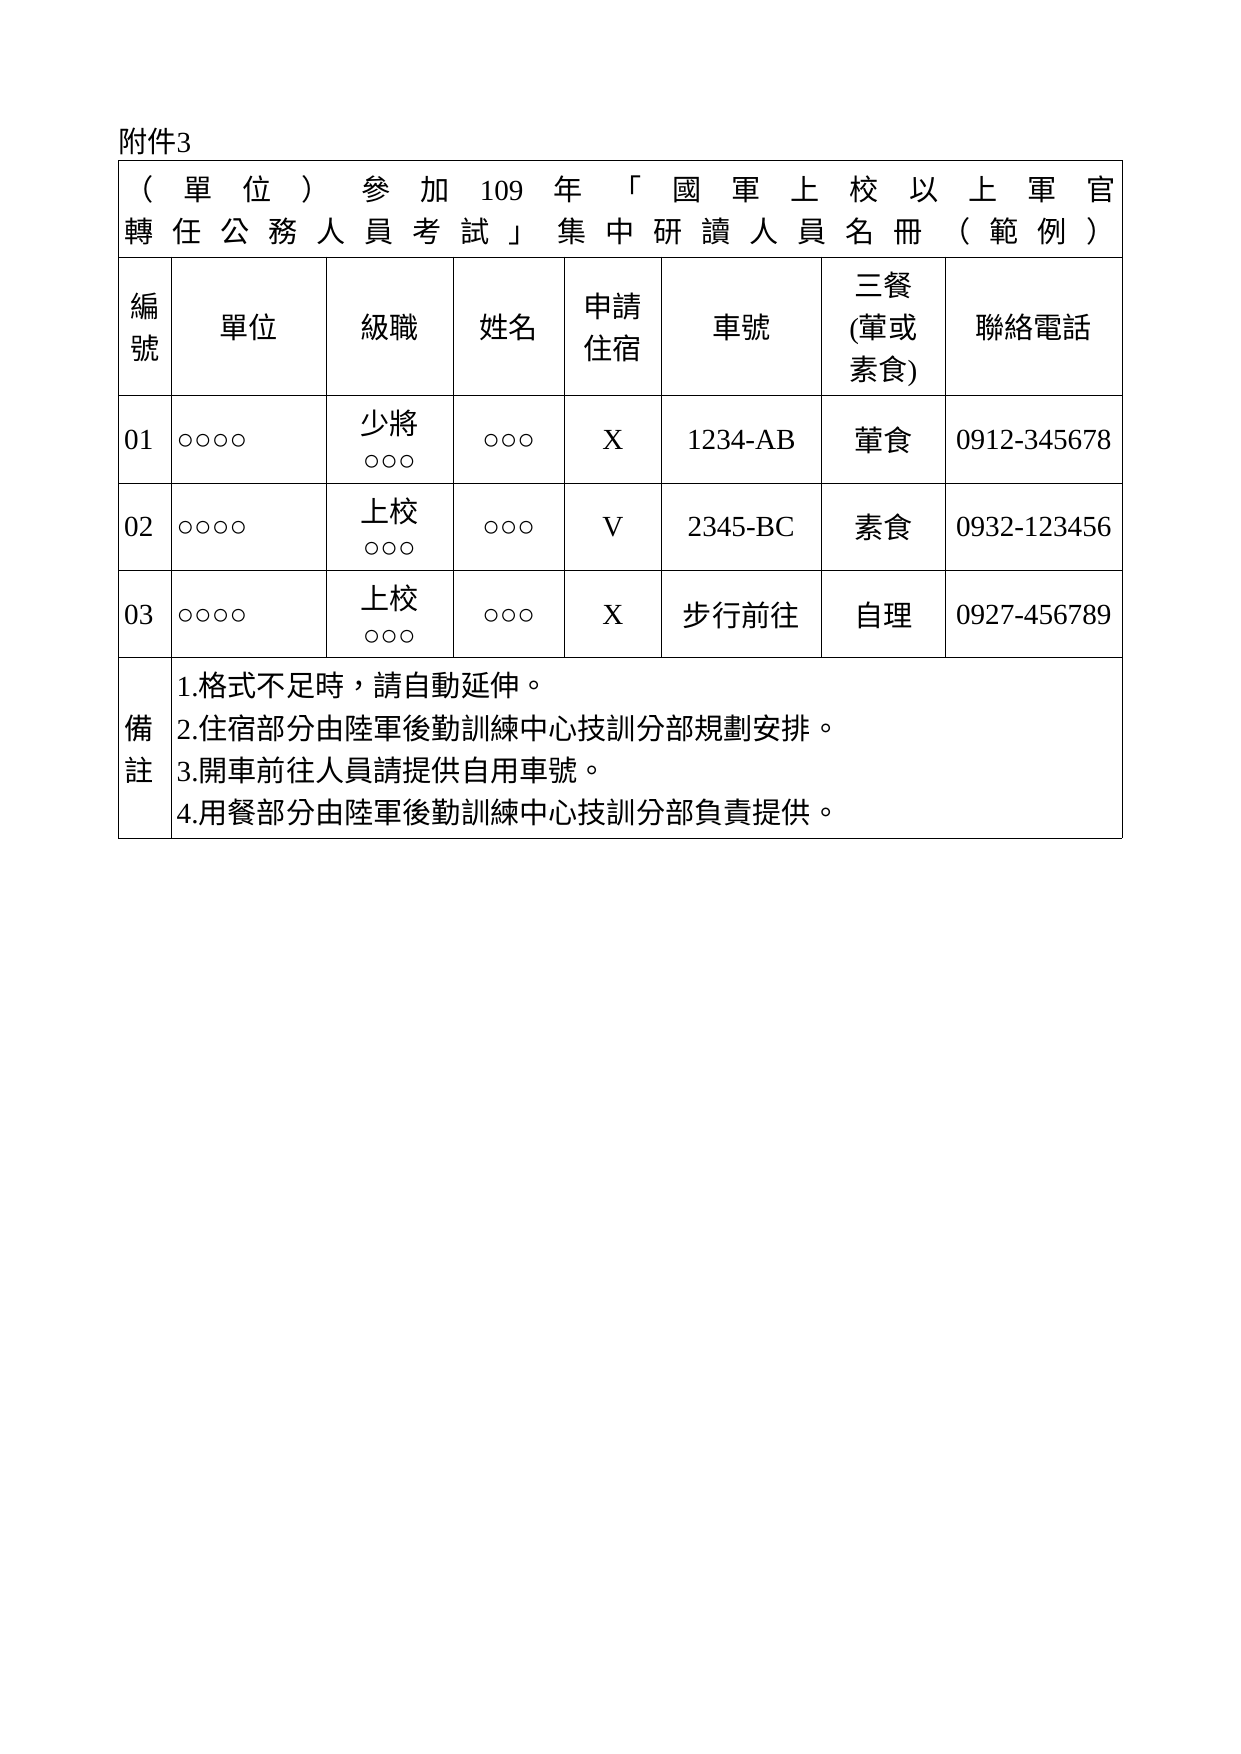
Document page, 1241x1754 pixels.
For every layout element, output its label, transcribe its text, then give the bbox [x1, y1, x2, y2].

table_cell 級職 [327, 258, 453, 395]
table_cell 申請 住宿 [565, 258, 661, 395]
table_cell 上校 ○○○ [327, 571, 453, 657]
table_cell ○○○○ [172, 396, 326, 482]
table_cell 單位 [172, 258, 326, 395]
table_cell 2345-BC [662, 484, 821, 570]
table_cell 01 [119, 396, 171, 482]
table_cell 1.格式不足時，請自動延伸。 2.住宿部分由陸軍後勤訓練中心技訓分部規劃安排。 3.開車前往人員請提供自用車號。 4.用餐部分由陸軍後勤訓練中心技訓分部負責提供。 [172, 658, 1122, 838]
table_cell 上校 ○○○ [327, 484, 453, 570]
table_cell 三餐 (葷或 素食) [822, 258, 945, 395]
table_cell 02 [119, 484, 171, 570]
table_cell 姓名 [454, 258, 564, 395]
table_cell 編 號 [119, 258, 171, 395]
table_cell ○○○○ [172, 571, 326, 657]
table_cell 0932-123456 [946, 484, 1122, 570]
table_cell 聯絡電話 [946, 258, 1122, 395]
table_cell X [565, 396, 661, 482]
table_cell 葷食 [822, 396, 945, 482]
table_cell 0927-456789 [946, 571, 1122, 657]
table_cell 0912-345678 [946, 396, 1122, 482]
table_cell 03 [119, 571, 171, 657]
table_cell X [565, 571, 661, 657]
table_cell 步行前往 [662, 571, 821, 657]
table_cell 少將 ○○○ [327, 396, 453, 482]
table_cell V [565, 484, 661, 570]
table_cell ○○○ [454, 571, 564, 657]
table_cell 自理 [822, 571, 945, 657]
table_cell 1234-AB [662, 396, 821, 482]
table_header （單位）參加109年「國軍上校以上軍官 轉任公務人員考試」集中研讀人員名冊（範例） [119, 161, 1122, 257]
text 附件3 [118, 118, 1122, 160]
table_cell ○○○ [454, 396, 564, 482]
table_cell 車號 [662, 258, 821, 395]
table_cell ○○○ [454, 484, 564, 570]
table_cell 備註 [119, 658, 171, 838]
table_cell ○○○○ [172, 484, 326, 570]
table_cell 素食 [822, 484, 945, 570]
